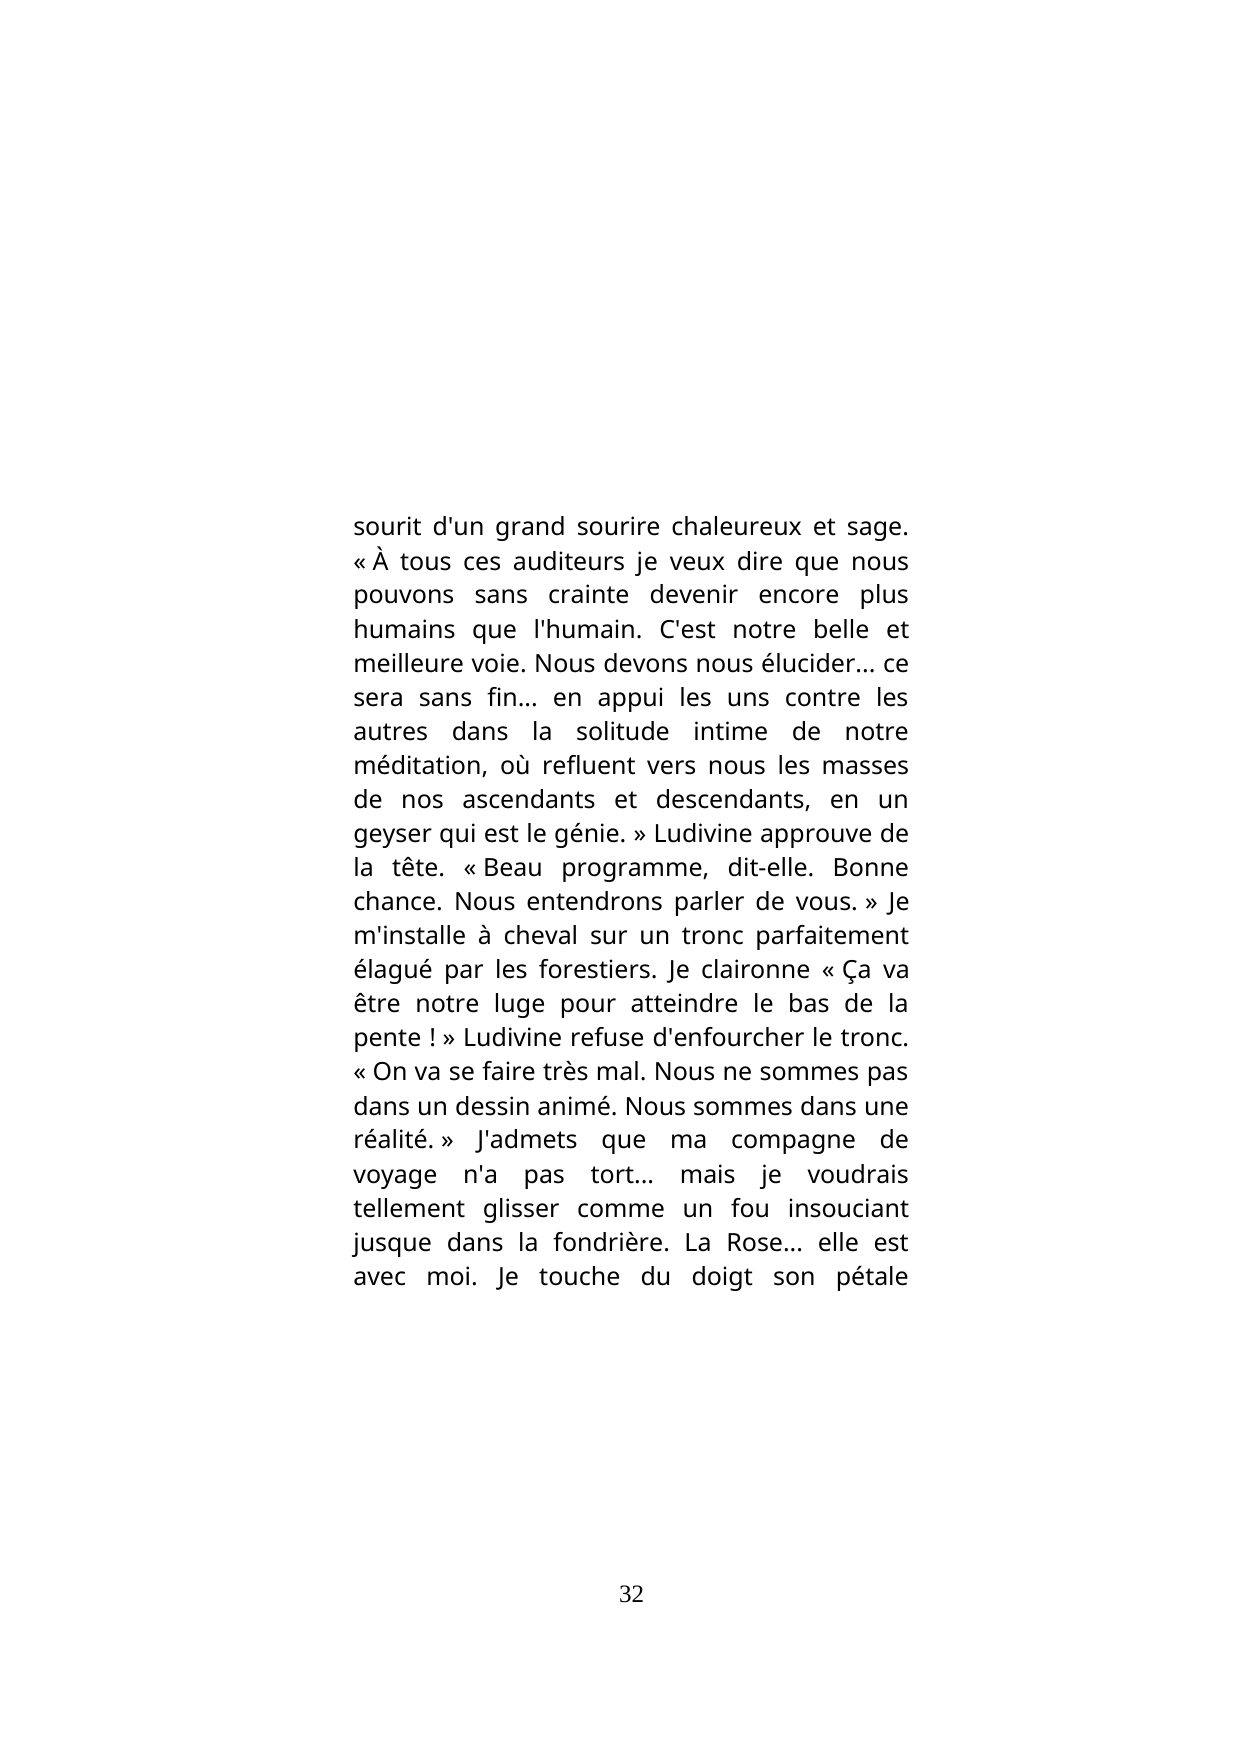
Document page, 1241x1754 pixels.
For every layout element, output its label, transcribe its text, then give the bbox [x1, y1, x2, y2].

text sourit d'un grand sourire chaleureux et sage. « À tous ces auditeurs je veux dire que nous pouvons sans crainte devenir encore plus humains que l'humain. C'est notre belle et meilleure voie. Nous devons nous élucider... ce sera sans fin... en appui les uns contre les autres dans la solitude intime de notre méditation, où refluent vers nous les masses de nos ascendants et descendants, en un geyser qui est le génie. » Ludivine approuve de la tête. « Beau programme, dit-elle. Bonne chance. Nous entendrons parler de vous. » Je m'installe à cheval sur un tronc parfaitement élagué par les forestiers. Je claironne « Ça va être notre luge pour atteindre le bas de la pente ! » Ludivine refuse d'enfourcher le tronc. « On va se faire très mal. Nous ne sommes pas dans un dessin animé. Nous sommes dans une réalité. » J'admets que ma compagne de voyage n'a pas tort... mais je voudrais tellement glisser comme un fou insouciant jusque dans la fondrière. La Rose... elle est avec moi. Je touche du doigt son pétale [353, 509, 909, 1292]
